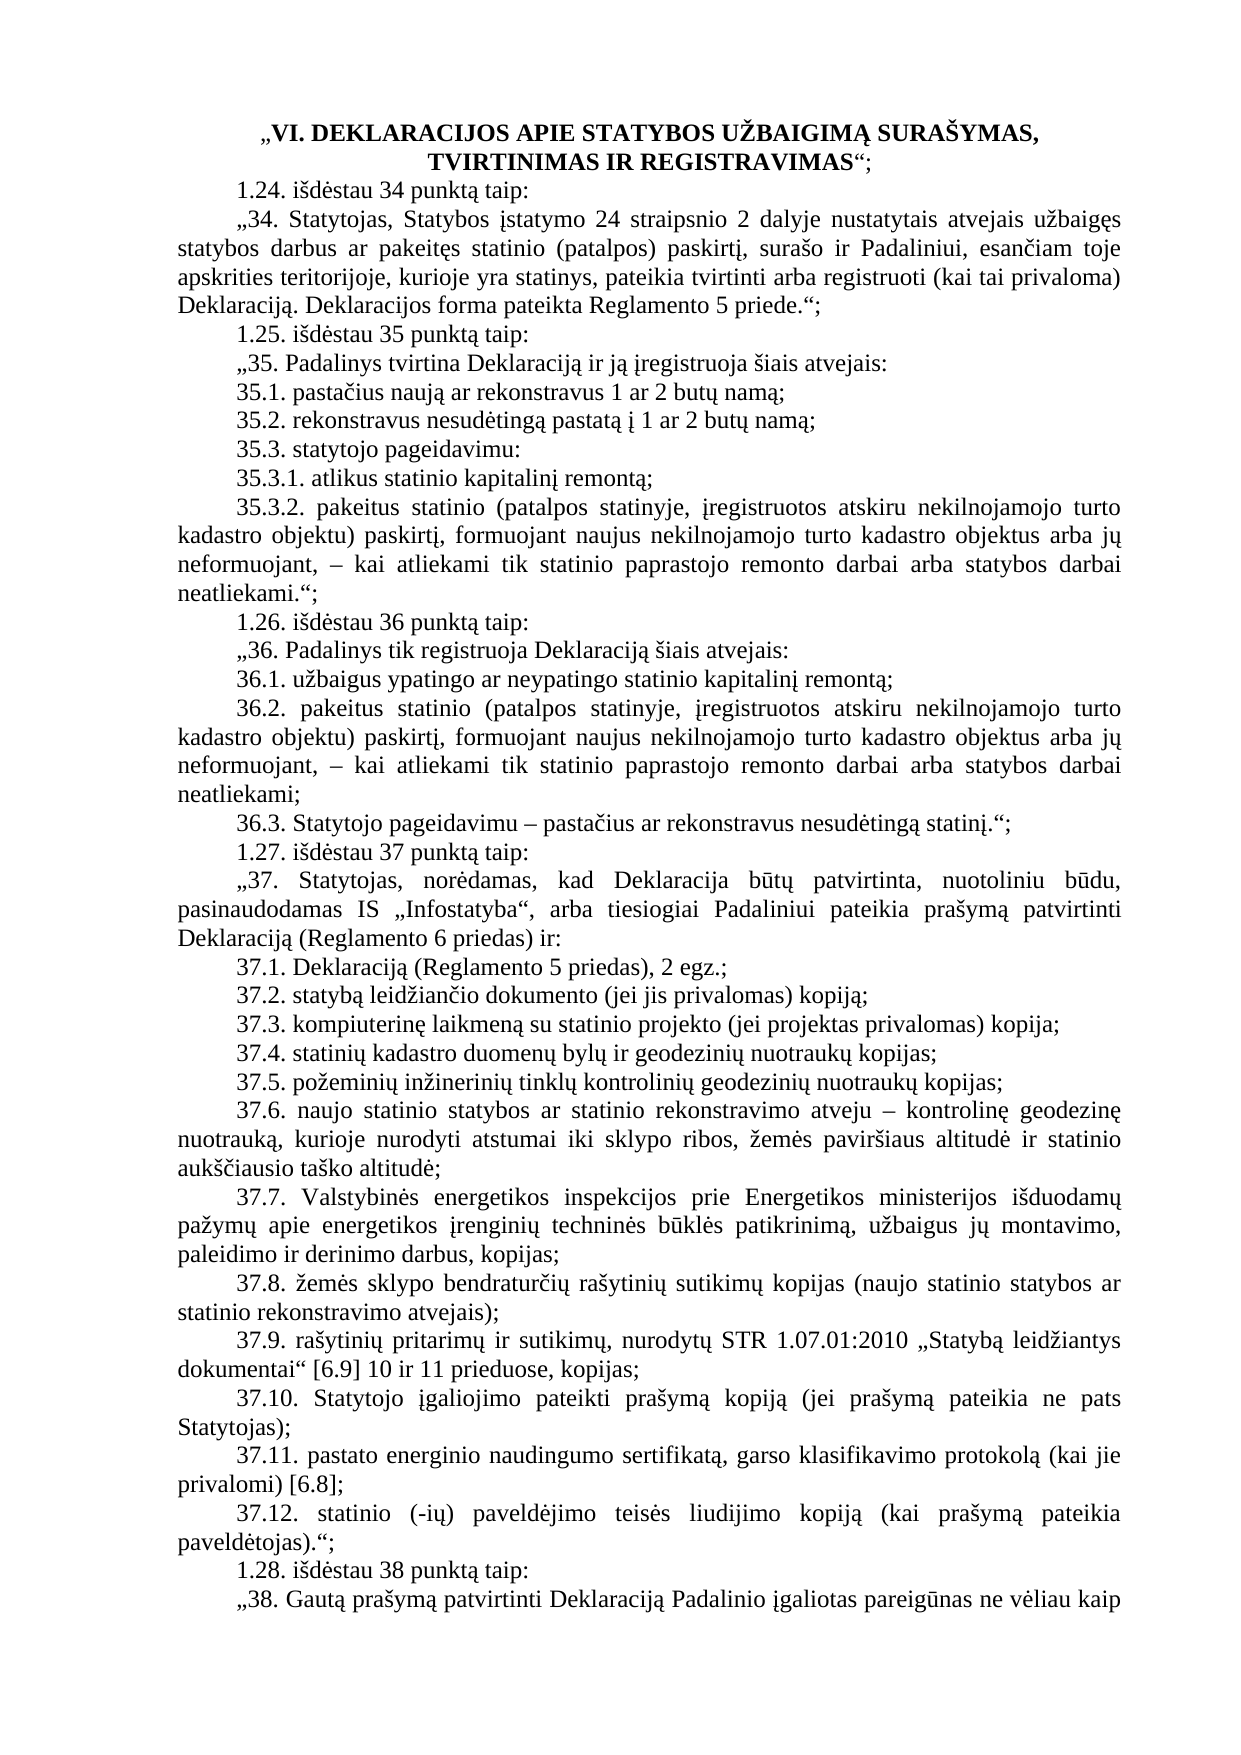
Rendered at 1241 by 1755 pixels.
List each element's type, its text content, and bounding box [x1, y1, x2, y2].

text 37.7. Valstybinės energetikos inspekcijos prie Energetikos ministerijos išduodamų pažymų apie energetikos įrenginių techninės būklės patikrinimą, užbaigus jų montavimo, paleidimo ir derinimo darbus, kopijas; [177, 1182, 1122, 1268]
text 1.27. išdėstau 37 punktą taip: [177, 837, 1122, 866]
text 35.3. statytojo pageidavimu: [177, 434, 1122, 463]
text 37.1. Deklaraciją (Reglamento 5 priedas), 2 egz.; [177, 952, 1122, 981]
text 37.8. žemės sklypo bendraturčių rašytinių sutikimų kopijas (naujo statinio statybos ar statinio rekonstravimo atvejais); [177, 1268, 1122, 1326]
text 35.2. rekonstravus nesudėtingą pastatą į 1 ar 2 butų namą; [177, 406, 1122, 434]
text „VI. DEKLARACIJOS APIE STATYBOS UŽBAIGIMĄ SURAŠYMAS, TVIRTINIMAS ir registravimas“; [177, 118, 1122, 176]
text 37.12. statinio (-ių) paveldėjimo teisės liudijimo kopiją (kai prašymą pateikia paveldėtojas).“; [177, 1498, 1122, 1556]
text 37.5. požeminių inžinerinių tinklų kontrolinių geodezinių nuotraukų kopijas; [177, 1067, 1122, 1096]
text 35.3.2. pakeitus statinio (patalpos statinyje, įregistruotos atskiru nekilnojamojo turto kadastro objektu) paskirtį, formuojant naujus nekilnojamojo turto kadastro objektus arba jų neformuojant, – kai atliekami tik statinio paprastojo remonto darbai arba statybos darbai neatliekami.“; [177, 492, 1122, 607]
text 37.11. pastato energinio naudingumo sertifikatą, garso klasifikavimo protokolą (kai jie privalomi) [6.8]; [177, 1441, 1122, 1498]
text 1.24. išdėstau 34 punktą taip: [177, 176, 1122, 204]
text 37.3. kompiuterinę laikmeną su statinio projekto (jei projektas privalomas) kopija; [177, 1009, 1122, 1038]
text 37.10. Statytojo įgaliojimo pateikti prašymą kopiją (jei prašymą pateikia ne pats Statytojas); [177, 1383, 1122, 1441]
text „37. Statytojas, norėdamas, kad Deklaracija būtų patvirtinta, nuotoliniu būdu, pasinaudodamas IS „Infostatyba“, arba tiesiogiai Padaliniui pateikia prašymą patvirtinti Deklaraciją (Reglamento 6 priedas) ir: [177, 866, 1122, 952]
text 36.3. Statytojo pageidavimu – pastačius ar rekonstravus nesudėtingą statinį.“; [177, 808, 1122, 837]
text 1.26. išdėstau 36 punktą taip: [177, 607, 1122, 636]
text 35.3.1. atlikus statinio kapitalinį remontą; [177, 463, 1122, 492]
text „38. Gautą prašymą patvirtinti Deklaraciją Padalinio įgaliotas pareigūnas ne vėliau kaip [177, 1584, 1122, 1613]
text 37.6. naujo statinio statybos ar statinio rekonstravimo atveju – kontrolinę geodezinę nuotrauką, kurioje nurodyti atstumai iki sklypo ribos, žemės paviršiaus altitudė ir statinio aukščiausio taško altitudė; [177, 1096, 1122, 1182]
text „35. Padalinys tvirtina Deklaraciją ir ją įregistruoja šiais atvejais: [177, 348, 1122, 377]
text „34. Statytojas, Statybos įstatymo 24 straipsnio 2 dalyje nustatytais atvejais užbaigęs statybos darbus ar pakeitęs statinio (patalpos) paskirtį, surašo ir Padaliniui, esančiam toje apskrities teritorijoje, kurioje yra statinys, pateikia tvirtinti arba registruoti (kai tai privaloma) Deklaraciją. Deklaracijos forma pateikta Reglamento 5 priede.“; [177, 204, 1122, 319]
text 35.1. pastačius naują ar rekonstravus 1 ar 2 butų namą; [177, 377, 1122, 406]
text 36.2. pakeitus statinio (patalpos statinyje, įregistruotos atskiru nekilnojamojo turto kadastro objektu) paskirtį, formuojant naujus nekilnojamojo turto kadastro objektus arba jų neformuojant, – kai atliekami tik statinio paprastojo remonto darbai arba statybos darbai neatliekami; [177, 693, 1122, 808]
text „36. Padalinys tik registruoja Deklaraciją šiais atvejais: [177, 636, 1122, 664]
text 37.9. rašytinių pritarimų ir sutikimų, nurodytų STR 1.07.01:2010 „Statybą leidžiantys dokumentai“ [6.9] 10 ir 11 prieduose, kopijas; [177, 1326, 1122, 1383]
text 36.1. užbaigus ypatingo ar neypatingo statinio kapitalinį remontą; [177, 664, 1122, 693]
text 1.25. išdėstau 35 punktą taip: [177, 319, 1122, 348]
text 37.2. statybą leidžiančio dokumento (jei jis privalomas) kopiją; [177, 981, 1122, 1009]
text 37.4. statinių kadastro duomenų bylų ir geodezinių nuotraukų kopijas; [177, 1038, 1122, 1067]
text 1.28. išdėstau 38 punktą taip: [177, 1556, 1122, 1584]
